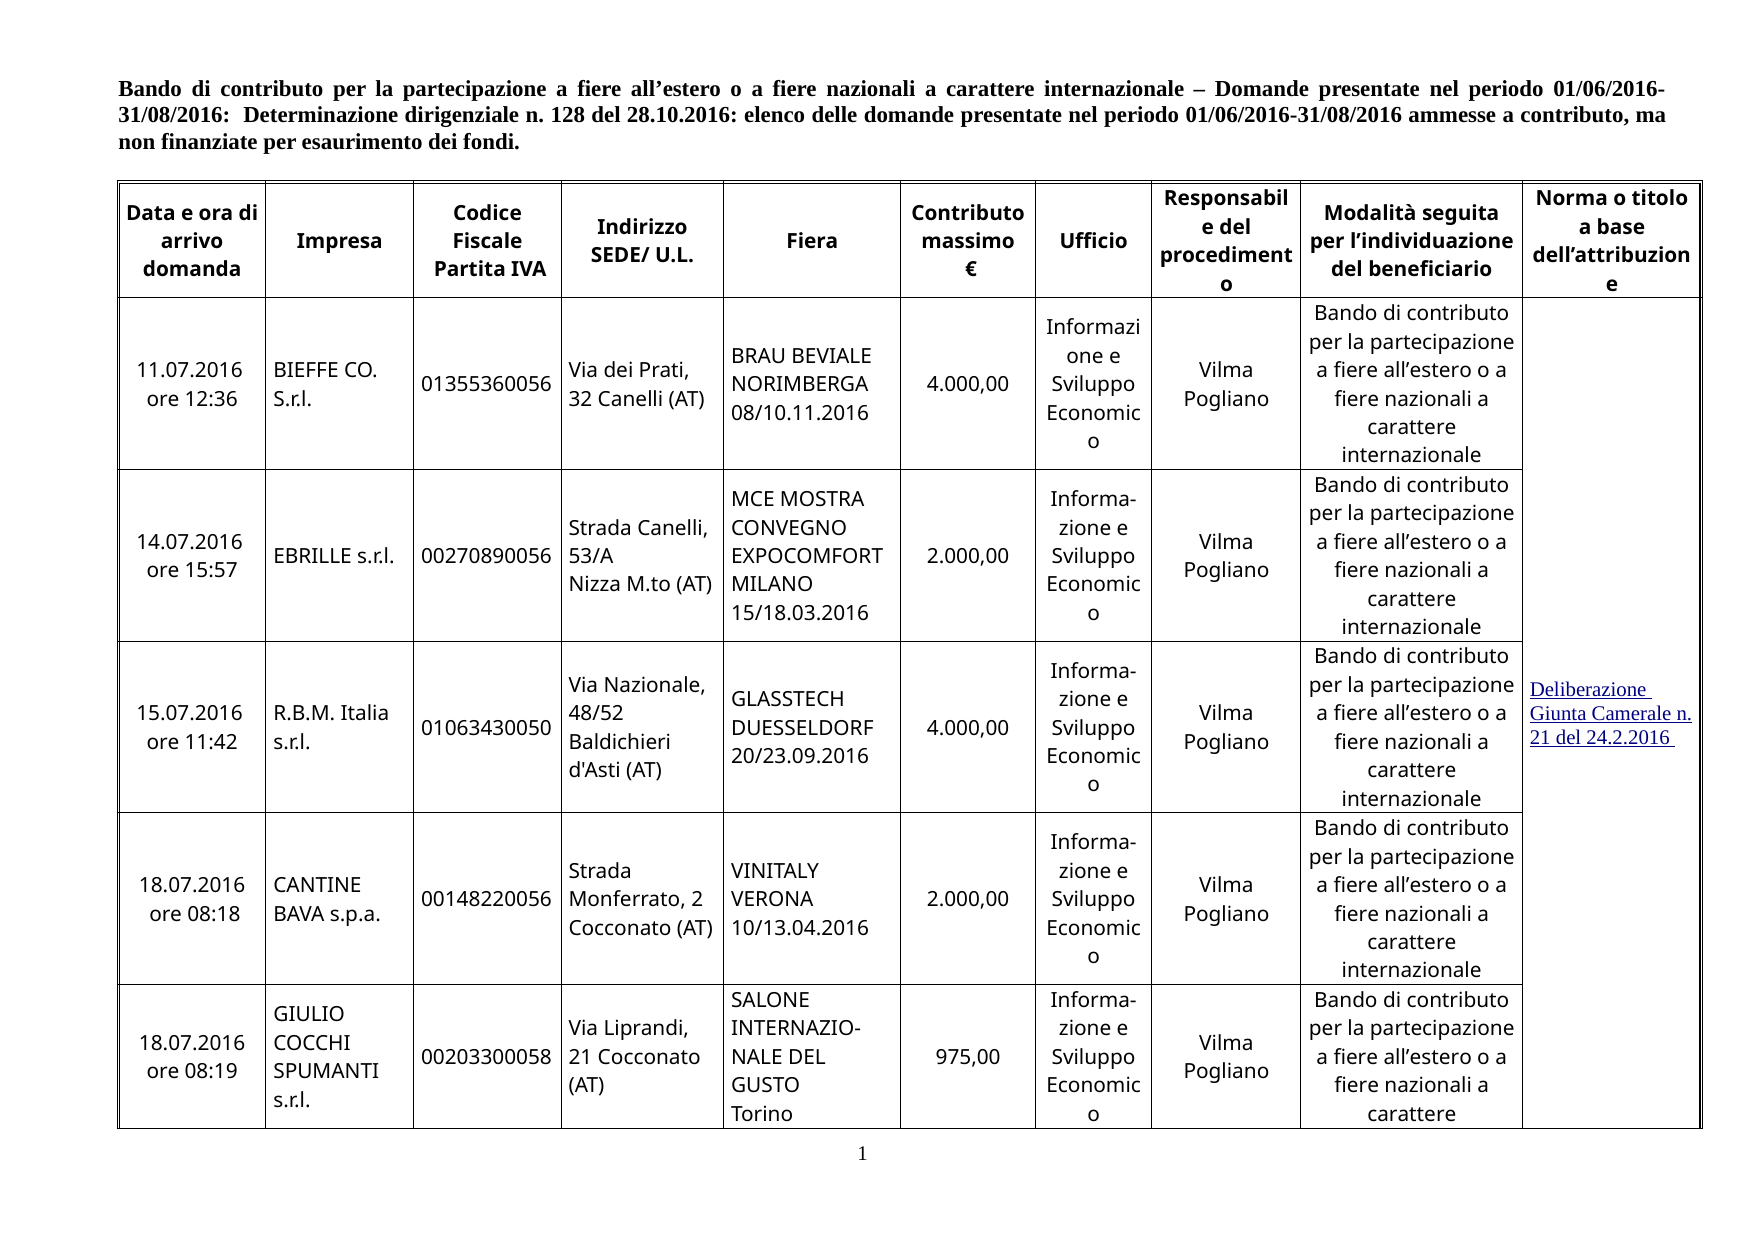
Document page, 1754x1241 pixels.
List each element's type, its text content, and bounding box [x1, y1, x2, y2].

table_header Norma o titolo a base dell’attribuzione [1523, 184, 1699, 297]
table_cell 2.000,00 [901, 813, 1035, 984]
table_cell Bando di contributo per la partecipazione a fiere all’estero o a fiere nazionali a carattere internazionale [1301, 470, 1522, 641]
table_cell 00270890056 [414, 470, 561, 641]
table_header Data e ora di arrivo domanda [120, 184, 265, 297]
table_cell Vilma Pogliano [1152, 298, 1300, 469]
text Bando di contributo per la partecipazione a fiere all’estero o a fiere nazionali a carattere internazionale – Domande presentate nel periodo 01/06/2016-31/08/2016: Determinazione dirigenziale n. 128 del 28.10.2016: elenco delle domande presentate nel periodo 01/06/2016-31/08/2016 ammesse a contributo, ma non finanziate per esaurimento dei fondi. [118, 75, 1669, 154]
table_cell GLASSTECH DUESSELDORF 20/23.09.2016 [724, 642, 900, 812]
table_cell Informa-zione e Sviluppo Economico [1036, 470, 1151, 641]
table_cell Bando di contributo per la partecipazione a fiere all’estero o a fiere nazionali a carattere internazionale [1301, 298, 1522, 469]
table_cell Deliberazione Giunta Camerale n. 21 del 24.2.2016 [1523, 298, 1699, 1127]
table_cell Informa-zione e Sviluppo Economico [1036, 642, 1151, 812]
table_cell Strada Canelli, 53/A Nizza M.to (AT) [562, 470, 723, 641]
table_cell Informazione e Sviluppo Economico [1036, 298, 1151, 469]
table_cell BIEFFE CO. S.r.l. [266, 298, 413, 469]
table_cell Vilma Pogliano [1152, 813, 1300, 984]
table_cell Vilma Pogliano [1152, 985, 1300, 1127]
table_cell Bando di contributo per la partecipazione a fiere all’estero o a fiere nazionali a carattere internazionale [1301, 813, 1522, 984]
table_cell BRAU BEVIALE NORIMBERGA 08/10.11.2016 [724, 298, 900, 469]
table_cell Via Liprandi, 21 Cocconato (AT) [562, 985, 723, 1127]
table_cell EBRILLE s.r.l. [266, 470, 413, 641]
table_cell Vilma Pogliano [1152, 470, 1300, 641]
table_cell Via dei Prati, 32 Canelli (AT) [562, 298, 723, 469]
table_cell 18.07.2016 ore 08:19 [120, 985, 265, 1127]
table_header Responsabile del procedimento [1152, 184, 1300, 297]
table_cell 4.000,00 [901, 298, 1035, 469]
table_cell CANTINE BAVA s.p.a. [266, 813, 413, 984]
table_cell Informa-zione e Sviluppo Economico [1036, 813, 1151, 984]
table_cell MCE MOSTRA CONVEGNO EXPOCOMFORT MILANO 15/18.03.2016 [724, 470, 900, 641]
table_cell GIULIO COCCHI SPUMANTI s.r.l. [266, 985, 413, 1127]
table_cell Strada Monferrato, 2 Cocconato (AT) [562, 813, 723, 984]
table_cell Bando di contributo per la partecipazione a fiere all’estero o a fiere nazionali a carattere [1301, 985, 1522, 1127]
table_cell Bando di contributo per la partecipazione a fiere all’estero o a fiere nazionali a carattere internazionale [1301, 642, 1522, 812]
table_header Indirizzo SEDE/ U.L. [562, 184, 723, 297]
table_cell Vilma Pogliano [1152, 642, 1300, 812]
table_cell 00148220056 [414, 813, 561, 984]
table_header Codice Fiscale Partita IVA [414, 184, 561, 297]
table_header Impresa [266, 184, 413, 297]
table_cell 01063430050 [414, 642, 561, 812]
table_cell 14.07.2016 ore 15:57 [120, 470, 265, 641]
table_cell Informa-zione e Sviluppo Economico [1036, 985, 1151, 1127]
table_header Contributo massimo € [901, 184, 1035, 297]
table_cell 00203300058 [414, 985, 561, 1127]
table_header Fiera [724, 184, 900, 297]
table_cell 18.07.2016 ore 08:18 [120, 813, 265, 984]
table_cell Via Nazionale, 48/52 Baldichieri d'Asti (AT) [562, 642, 723, 812]
table_cell VINITALY VERONA 10/13.04.2016 [724, 813, 900, 984]
table_cell 11.07.2016 ore 12:36 [120, 298, 265, 469]
table_header Modalità seguita per l’individuazione del beneficiario [1301, 184, 1522, 297]
table_cell 975,00 [901, 985, 1035, 1127]
table_cell R.B.M. Italia s.r.l. [266, 642, 413, 812]
table_cell 15.07.2016 ore 11:42 [120, 642, 265, 812]
table_cell 2.000,00 [901, 470, 1035, 641]
table_cell SALONE INTERNAZIO-NALE DEL GUSTO Torino [724, 985, 900, 1127]
table_cell 01355360056 [414, 298, 561, 469]
table_cell 4.000,00 [901, 642, 1035, 812]
table_header Ufficio [1036, 184, 1151, 297]
